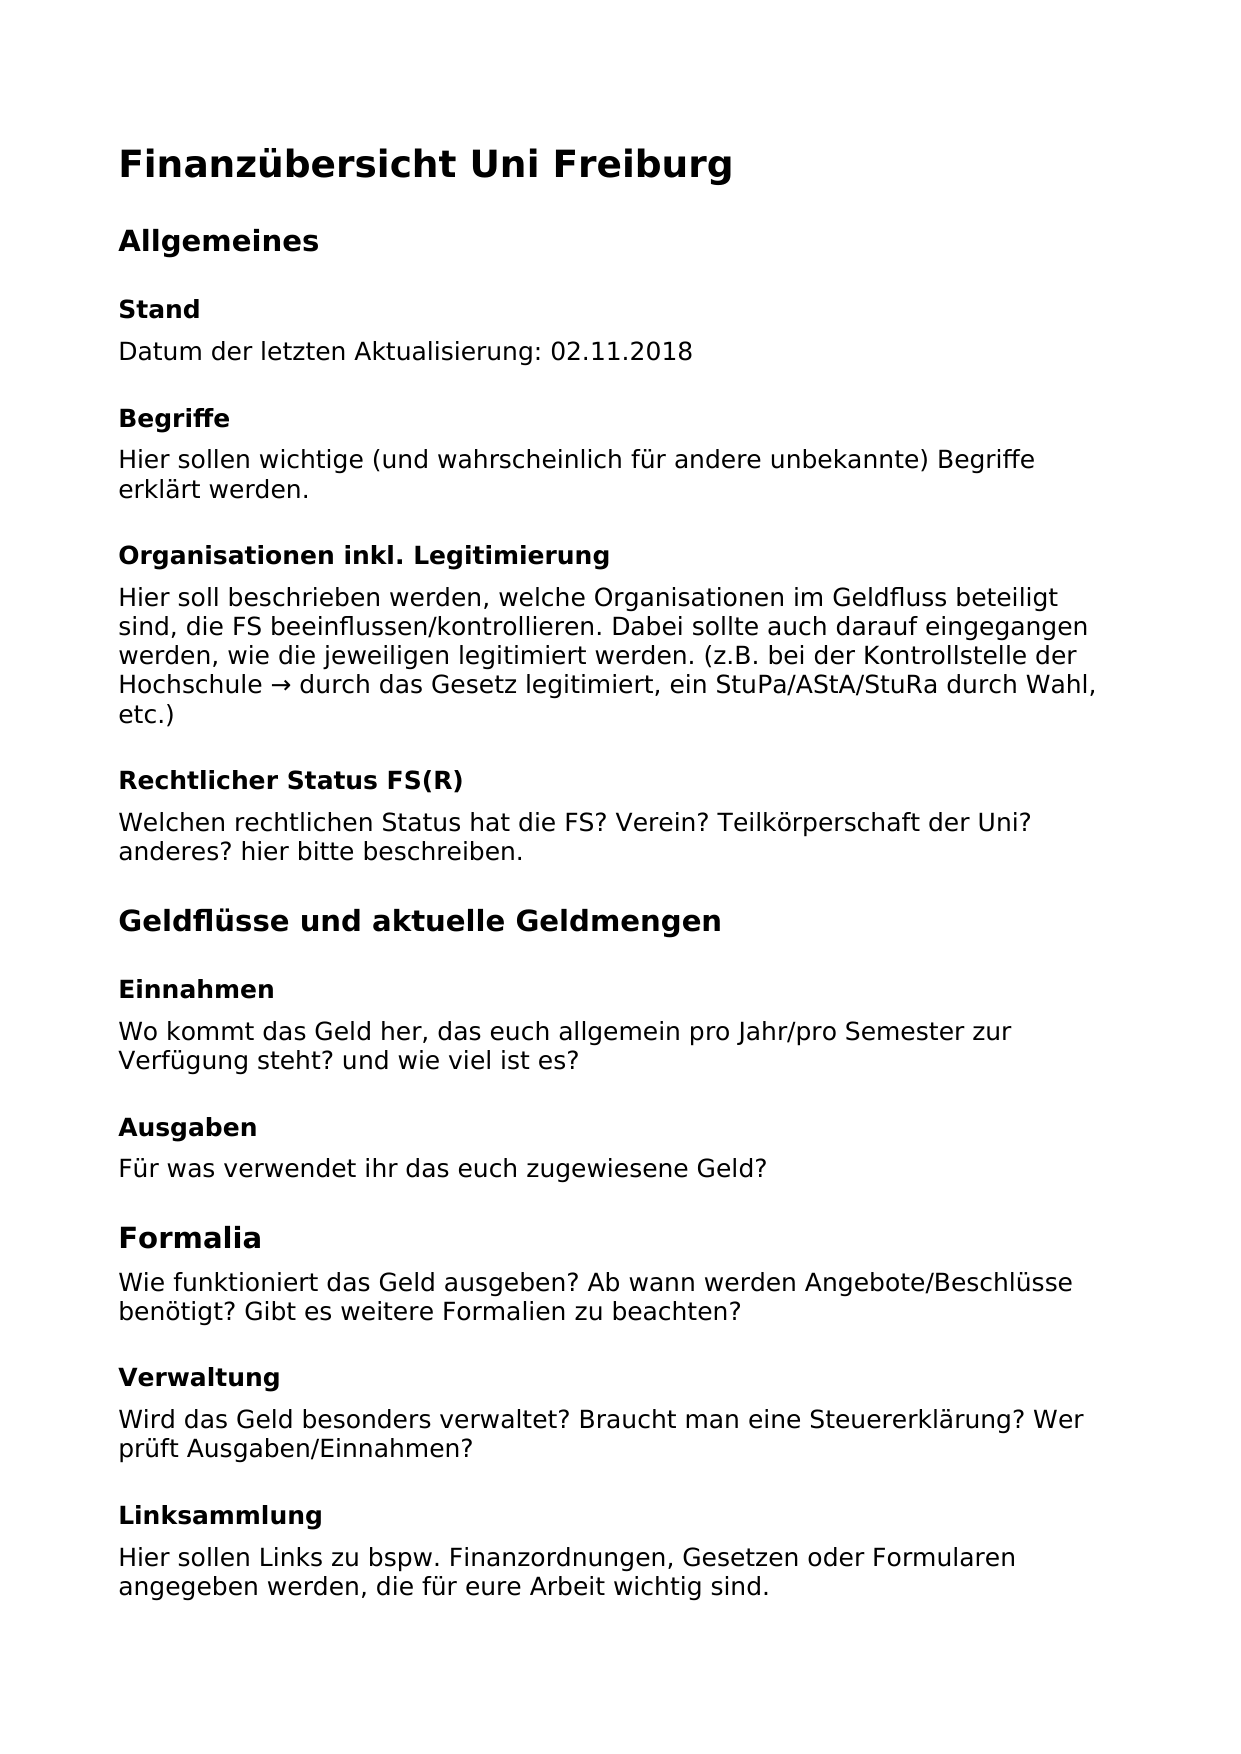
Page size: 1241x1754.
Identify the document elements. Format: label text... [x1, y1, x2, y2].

subtitle Einnahmen [118, 976, 1122, 1005]
text Wie funktioniert das Geld ausgeben? Ab wann werden Angebote/Beschlüsse benötigt? Gibt es weitere Formalien zu beachten? [118, 1268, 1122, 1326]
text Wird das Geld besonders verwaltet? Braucht man eine Steuererklärung? Wer prüft Ausgaben/Einnahmen? [118, 1405, 1122, 1464]
text Wo kommt das Geld her, das euch allgemein pro Jahr/pro Semester zur Verfügung steht? und wie viel ist es? [118, 1017, 1122, 1076]
text Für was verwendet ihr das euch zugewiesene Geld? [118, 1155, 1122, 1184]
text Hier soll beschrieben werden, welche Organisationen im Geldfluss beteiligt sind, die FS beeinflussen/kontrollieren. Dabei sollte auch darauf eingegangen werden, wie die jeweiligen legitimiert werden. (z.B. bei der Kontrollstelle der Hochschule → durch das Gesetz legitimiert, ein StuPa/AStA/StuRa durch Wahl, etc.) [118, 583, 1122, 729]
subtitle Allgemeines [118, 224, 1122, 258]
subtitle Begriffe [118, 404, 1122, 433]
subtitle Ausgaben [118, 1113, 1122, 1142]
text Welchen rechtlichen Status hat die FS? Verein? Teilkörperschaft der Uni? anderes? hier bitte beschreiben. [118, 808, 1122, 867]
subtitle Organisationen inkl. Legitimierung [118, 542, 1122, 571]
subtitle Rechtlicher Status FS(R) [118, 767, 1122, 796]
text Hier sollen Links zu bspw. Finanzordnungen, Gesetzen oder Formularen angegeben werden, die für eure Arbeit wichtig sind. [118, 1543, 1122, 1601]
subtitle Stand [118, 296, 1122, 325]
subtitle Finanzübersicht Uni Freiburg [118, 143, 1122, 187]
subtitle Formalia [118, 1221, 1122, 1255]
text Hier sollen wichtige (und wahrscheinlich für andere unbekannte) Begriffe erklärt werden. [118, 446, 1122, 504]
subtitle Geldflüsse und aktuelle Geldmengen [118, 904, 1122, 938]
text Datum der letzten Aktualisierung: 02.11.2018 [118, 337, 1122, 367]
subtitle Linksammlung [118, 1501, 1122, 1530]
subtitle Verwaltung [118, 1364, 1122, 1393]
